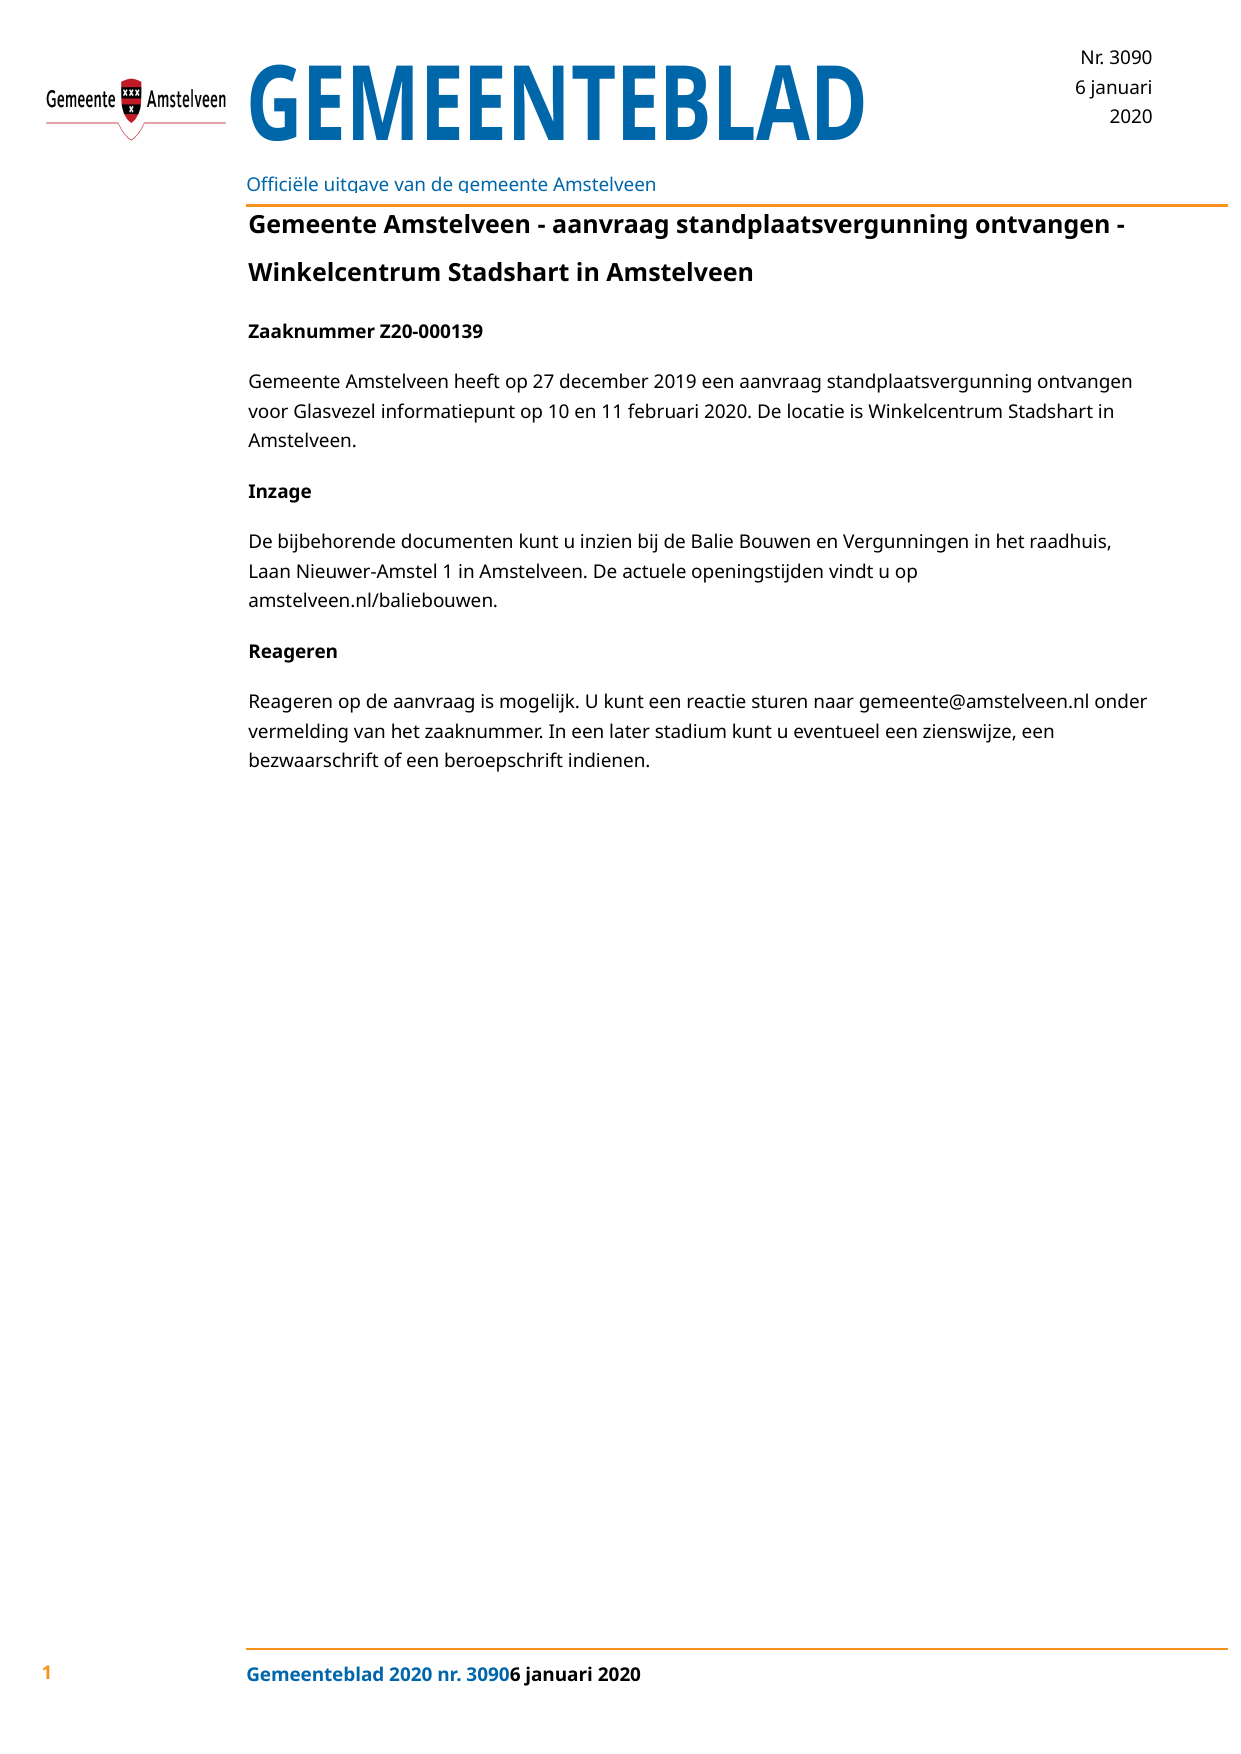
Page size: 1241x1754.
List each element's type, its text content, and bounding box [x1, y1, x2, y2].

text Reageren op de aanvraag is mogelijk. U kunt een reactie sturen naar gemeente@amstelveen.nl onder vermelding van het zaaknummer. In een later stadium kunt u eventueel een zienswijze, een bezwaarschrift of een beroepschrift indienen. [248, 688, 1152, 773]
text Inzage [248, 478, 1152, 504]
text Gemeente Amstelveen - aanvraag standplaatsvergunning ontvangen - Winkelcentrum Stadshart in Amstelveen [248, 207, 1152, 288]
text De bijbehorende documenten kunt u inzien bij de Balie Bouwen en Vergunningen in het raadhuis, Laan Nieuwer-Amstel 1 in Amstelveen. De actuele openingstijden vindt u op amstelveen.nl/baliebouwen. [248, 528, 1152, 613]
text Reageren [248, 638, 1152, 664]
text Zaaknummer Z20-000139 [248, 318, 1152, 344]
picture [41, 47, 231, 172]
text Gemeente Amstelveen heeft op 27 december 2019 een aanvraag standplaatsvergunning ontvangen voor Glasvezel informatiepunt op 10 en 11 februari 2020. De locatie is Winkelcentrum Stadshart in Amstelveen. [248, 368, 1152, 453]
